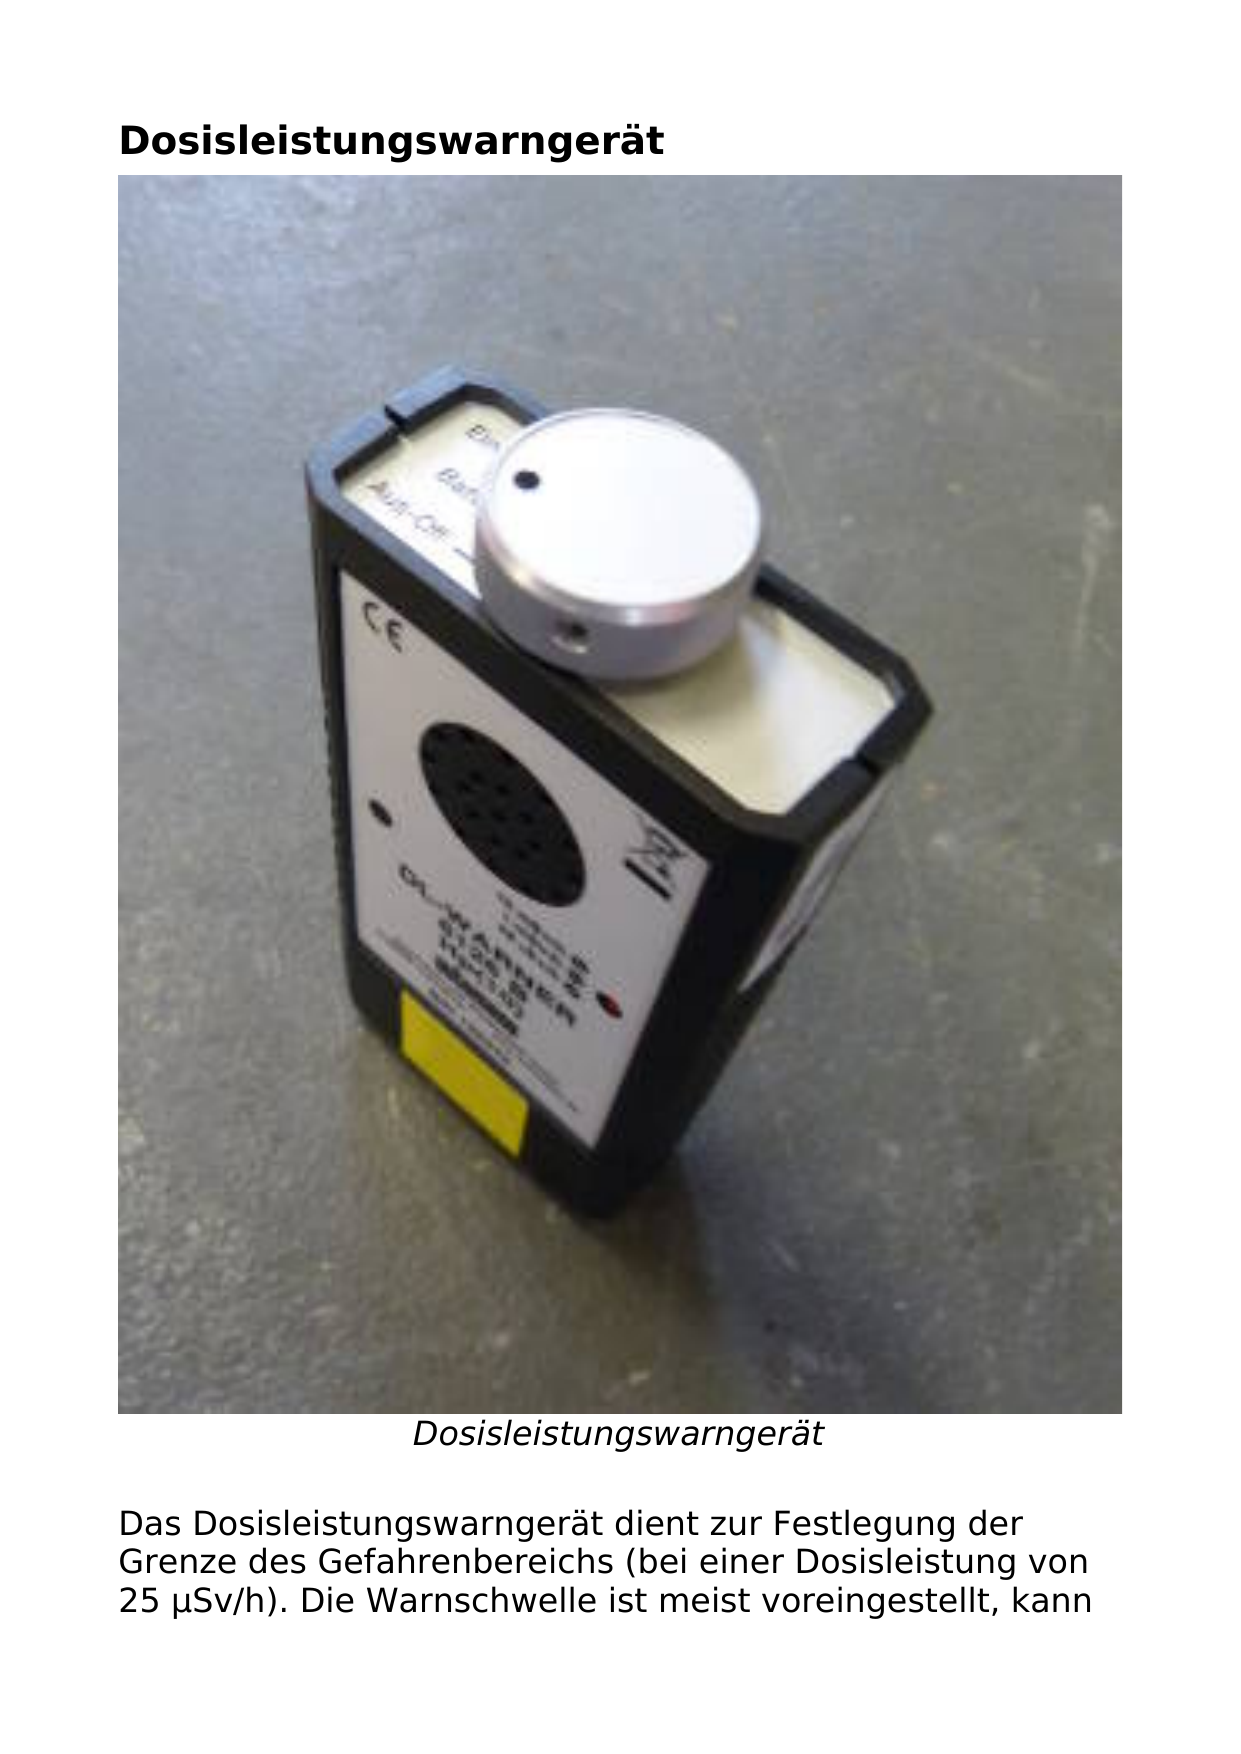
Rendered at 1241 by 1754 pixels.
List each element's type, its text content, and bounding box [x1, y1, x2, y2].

text Das Dosisleistungswarngerät dient zur Festlegung der Grenze des Gefahrenbereichs (bei einer Dosisleistung von 25 µSv/h). Die Warnschwelle ist meist voreingestellt, kann [118, 1504, 1122, 1621]
subtitle Dosisleistungswarngerät [118, 118, 1122, 163]
picture [118, 175, 1123, 1414]
text Dosisleistungswarngerät [118, 1414, 1122, 1453]
